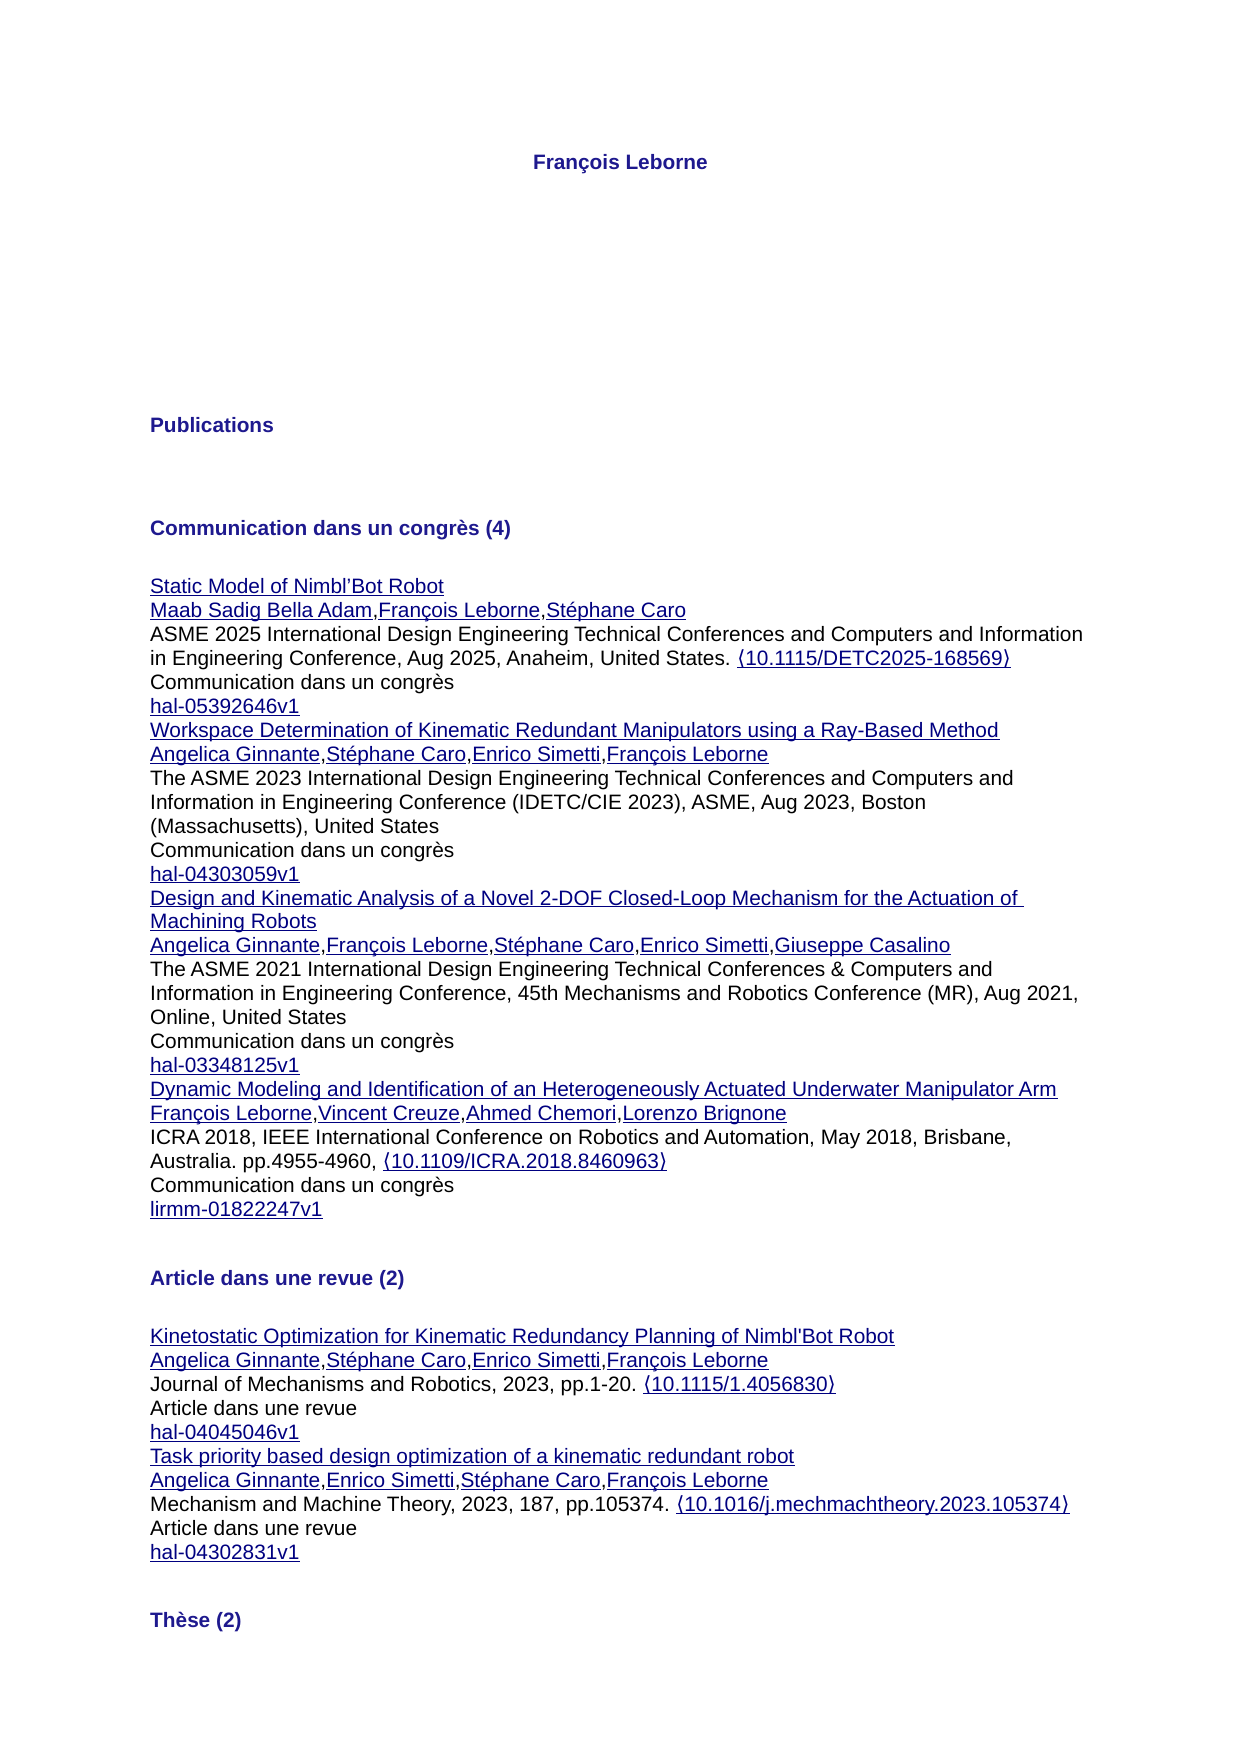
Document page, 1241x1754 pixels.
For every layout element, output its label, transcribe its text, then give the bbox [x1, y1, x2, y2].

subtitle Publications [150, 412, 1090, 436]
table_cell Design and Kinematic Analysis of a Novel 2-DOF Closed-Loop Mechanism for the Actuation of Machining Robots Angelica Ginnante,François Leborne,Stéphane Caro,Enrico Simetti,Giuseppe Casalino The ASME 2021 International Design Engineering Technical Conferences & Computers and Information in Engineering Conference, 45th Mechanisms and Robotics Conference (MR), Aug 2021, Online, United States Communication dans un congrès hal-03348125v1 [150, 885, 1090, 1077]
subtitle Communication dans un congrès (4) [150, 516, 1090, 539]
subtitle Article dans une revue (2) [150, 1266, 1090, 1289]
table_header Static Model of Nimbl’Bot Robot Maab Sadig Bella Adam,François Leborne,Stéphane Caro ASME 2025 International Design Engineering Technical Conferences and Computers and Information in Engineering Conference, Aug 2025, Anaheim, United States. ⟨10.1115/DETC2025-168569⟩ Communication dans un congrès hal-05392646v1 [150, 574, 1090, 718]
table_header Kinetostatic Optimization for Kinematic Redundancy Planning of Nimbl'Bot Robot Angelica Ginnante,Stéphane Caro,Enrico Simetti,François Leborne Journal of Mechanisms and Robotics, 2023, pp.1-20. ⟨10.1115/1.4056830⟩ Article dans une revue hal-04045046v1 [150, 1324, 1090, 1444]
subtitle Thèse (2) [150, 1608, 1090, 1632]
table_cell Dynamic Modeling and Identification of an Heterogeneously Actuated Underwater Manipulator Arm François Leborne,Vincent Creuze,Ahmed Chemori,Lorenzo Brignone ICRA 2018, IEEE International Conference on Robotics and Automation, May 2018, Brisbane, Australia. pp.4955-4960, ⟨10.1109/ICRA.2018.8460963⟩ Communication dans un congrès lirmm-01822247v1 [150, 1077, 1090, 1221]
table_cell Task priority based design optimization of a kinematic redundant robot Angelica Ginnante,Enrico Simetti,Stéphane Caro,François Leborne Mechanism and Machine Theory, 2023, 187, pp.105374. ⟨10.1016/j.mechmachtheory.2023.105374⟩ Article dans une revue hal-04302831v1 [150, 1444, 1090, 1563]
subtitle François Leborne [150, 150, 1090, 174]
table_cell Workspace Determination of Kinematic Redundant Manipulators using a Ray-Based Method Angelica Ginnante,Stéphane Caro,Enrico Simetti,François Leborne The ASME 2023 International Design Engineering Technical Conferences and Computers and Information in Engineering Conference (IDETC/CIE 2023), ASME, Aug 2023, Boston (Massachusetts), United States Communication dans un congrès hal-04303059v1 [150, 718, 1090, 885]
